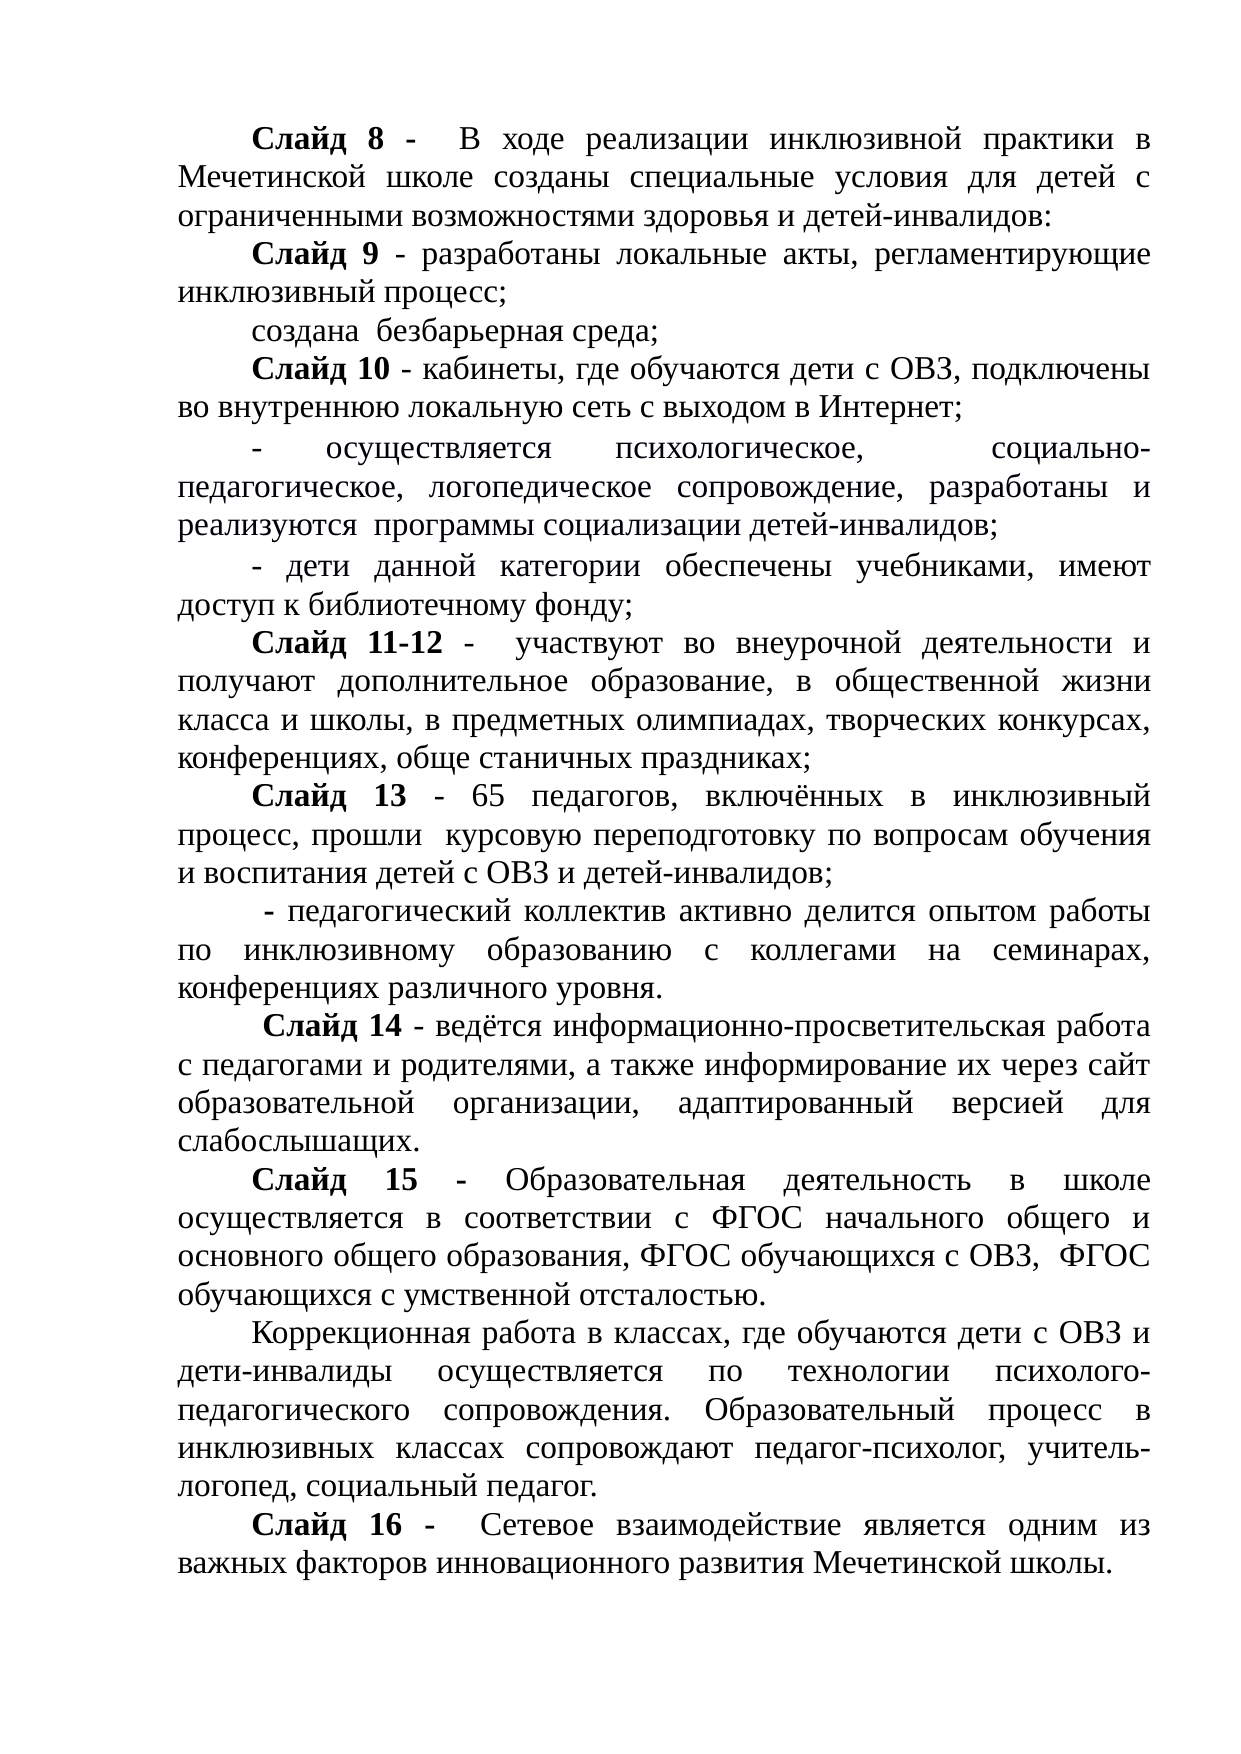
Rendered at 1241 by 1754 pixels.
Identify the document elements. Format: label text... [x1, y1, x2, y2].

text Слайд 11-12 - участвуют во внеурочной деятельности и получают дополнительное образование, в общественной жизни класса и школы, в предметных олимпиадах, творческих конкурсах, конференциях, обще станичных праздниках; [177, 622, 1152, 776]
text Слайд 15 - Образовательная деятельность в школе осуществляется в соответствии с ФГОС начального общего и основного общего образования, ФГОС обучающихся с ОВЗ, ФГОС обучающихся с умственной отсталостью. [177, 1159, 1152, 1312]
text Слайд 13 - 65 педагогов, включённых в инклюзивный процесс, прошли курсовую переподготовку по вопросам обучения и воспитания детей с ОВЗ и детей-инвалидов; [177, 776, 1152, 891]
text Слайд 16 - Сетевое взаимодействие является одним из важных факторов инновационного развития Мечетинской школы. [177, 1504, 1152, 1581]
text Слайд 14 - ведётся информационно-просветительская работа с педагогами и родителями, а также информирование их через сайт образовательной организации, адаптированный версией для слабослышащих. [177, 1006, 1152, 1159]
text - осуществляется психологическое, социально-педагогическое, логопедическое сопровождение, разработаны и реализуются программы социализации детей-инвалидов; [177, 428, 1152, 543]
text Слайд 8 - В ходе реализации инклюзивной практики в Мечетинской школе созданы специальные условия для детей с ограниченными возможностями здоровья и детей-инвалидов: [177, 118, 1152, 233]
text - педагогический коллектив активно делится опытом работы по инклюзивному образованию с коллегами на семинарах, конференциях различного уровня. [177, 891, 1152, 1006]
text Слайд 9 - разработаны локальные акты, регламентирующие инклюзивный процесс; [177, 233, 1152, 310]
text Коррекционная работа в классах, где обучаются дети с ОВЗ и дети-инвалиды осуществляется по технологии психолого-педагогического сопровождения. Образовательный процесс в инклюзивных классах сопровождают педагог-психолог, учитель-логопед, социальный педагог. [177, 1312, 1152, 1504]
text создана безбарьерная среда; [251, 310, 1152, 348]
text Слайд 10 - кабинеты, где обучаются дети с ОВЗ, подключены во внутреннюю локальную сеть с выходом в Интернет; [177, 348, 1152, 425]
text - дети данной категории обеспечены учебниками, имеют доступ к библиотечному фонду; [177, 546, 1152, 622]
